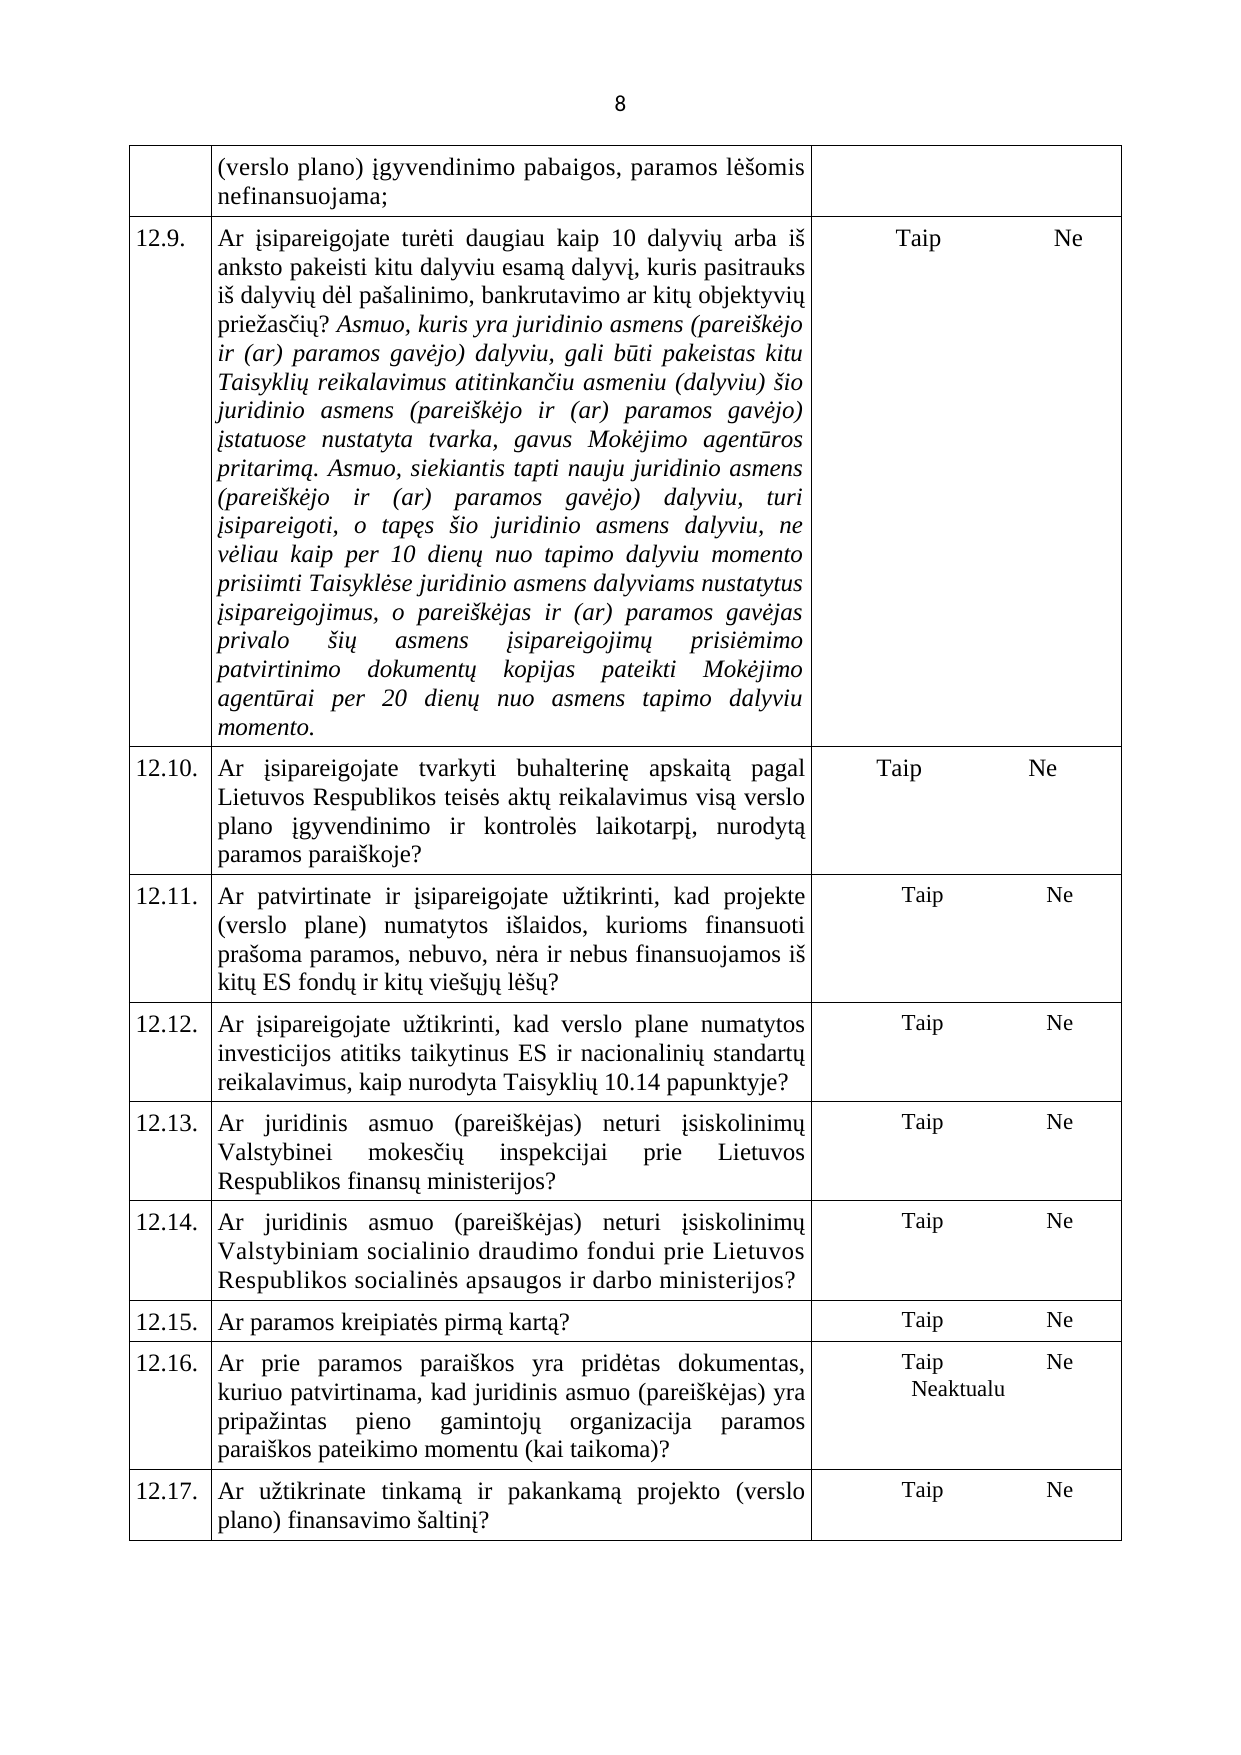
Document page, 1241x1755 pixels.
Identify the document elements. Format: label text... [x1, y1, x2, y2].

table_cell Ar juridinis asmuo (pareiškėjas) neturi įsiskolinimų Valstybiniam socialinio draudimo fondui prie Lietuvos Respublikos socialinės apsaugos ir darbo ministerijos? [212, 1201, 811, 1299]
table_cell Ar prie paramos paraiškos yra pridėtas dokumentas, kuriuo patvirtinama, kad juridinis asmuo (pareiškėjas) yra pripažintas pieno gamintojų organizacija paramos paraiškos pateikimo momentu (kai taikoma)? [212, 1342, 811, 1469]
table_cell Taip Ne [812, 1301, 1121, 1341]
table_cell Taip Ne [812, 1003, 1121, 1101]
table_cell Ar juridinis asmuo (pareiškėjas) neturi įsiskolinimų Valstybinei mokesčių inspekcijai prie Lietuvos Respublikos finansų ministerijos? [212, 1102, 811, 1200]
table_cell 12.12. [130, 1003, 211, 1101]
table_cell Ar įsipareigojate turėti daugiau kaip 10 dalyvių arba iš anksto pakeisti kitu dalyviu esamą dalyvį, kuris pasitrauks iš dalyvių dėl pašalinimo, bankrutavimo ar kitų objektyvių priežasčių? Asmuo, kuris yra juridinio asmens (pareiškėjo ir (ar) paramos gavėjo) dalyviu, gali būti pakeistas kitu Taisyklių reikalavimus atitinkančiu asmeniu (dalyviu) šio juridinio asmens (pareiškėjo ir (ar) paramos gavėjo) įstatuose nustatyta tvarka, gavus Mokėjimo agentūros pritarimą. Asmuo, siekiantis tapti nauju juridinio asmens (pareiškėjo ir (ar) paramos gavėjo) dalyviu, turi įsipareigoti, o tapęs šio juridinio asmens dalyviu, ne vėliau kaip per 10 dienų nuo tapimo dalyviu momento prisiimti Taisyklėse juridinio asmens dalyviams nustatytus įsipareigojimus, o pareiškėjas ir (ar) paramos gavėjas privalo šių asmens įsipareigojimų prisiėmimo patvirtinimo dokumentų kopijas pateikti Mokėjimo agentūrai per 20 dienų nuo asmens tapimo dalyviu momento. [212, 217, 811, 746]
table_cell Ar užtikrinate tinkamą ir pakankamą projekto (verslo plano) finansavimo šaltinį? [212, 1470, 811, 1539]
table_cell [130, 146, 211, 216]
table_cell 12.13. [130, 1102, 211, 1200]
table_cell Taip Ne [812, 1470, 1121, 1539]
table_cell Ar paramos kreipiatės pirmą kartą? [212, 1301, 811, 1341]
table_cell 12.15. [130, 1301, 211, 1341]
table_cell 12.10. [130, 747, 211, 874]
table_cell 12.11. [130, 875, 211, 1002]
table_cell Taip Ne [812, 1201, 1121, 1299]
table_cell 12.17. [130, 1470, 211, 1539]
table_cell Taip Ne [812, 875, 1121, 1002]
table_cell Taip Ne [812, 1102, 1121, 1200]
table_cell Taip Ne [812, 747, 1121, 874]
table_cell [812, 146, 1121, 216]
table_cell (verslo plano) įgyvendinimo pabaigos, paramos lėšomis nefinansuojama; [212, 146, 811, 216]
table_cell Ar patvirtinate ir įsipareigojate užtikrinti, kad projekte (verslo plane) numatytos išlaidos, kurioms finansuoti prašoma paramos, nebuvo, nėra ir nebus finansuojamos iš kitų ES fondų ir kitų viešųjų lėšų? [212, 875, 811, 1002]
table_cell Ar įsipareigojate užtikrinti, kad verslo plane numatytos investicijos atitiks taikytinus ES ir nacionalinių standartų reikalavimus, kaip nurodyta Taisyklių 10.14 papunktyje? [212, 1003, 811, 1101]
table_cell Taip Ne Neaktualu [812, 1342, 1121, 1469]
table_cell 12.9. [130, 217, 211, 746]
table_cell Ar įsipareigojate tvarkyti buhalterinę apskaitą pagal Lietuvos Respublikos teisės aktų reikalavimus visą verslo plano įgyvendinimo ir kontrolės laikotarpį, nurodytą paramos paraiškoje? [212, 747, 811, 874]
table_cell 12.16. [130, 1342, 211, 1469]
table_cell Taip Ne [812, 217, 1121, 746]
table_cell 12.14. [130, 1201, 211, 1299]
